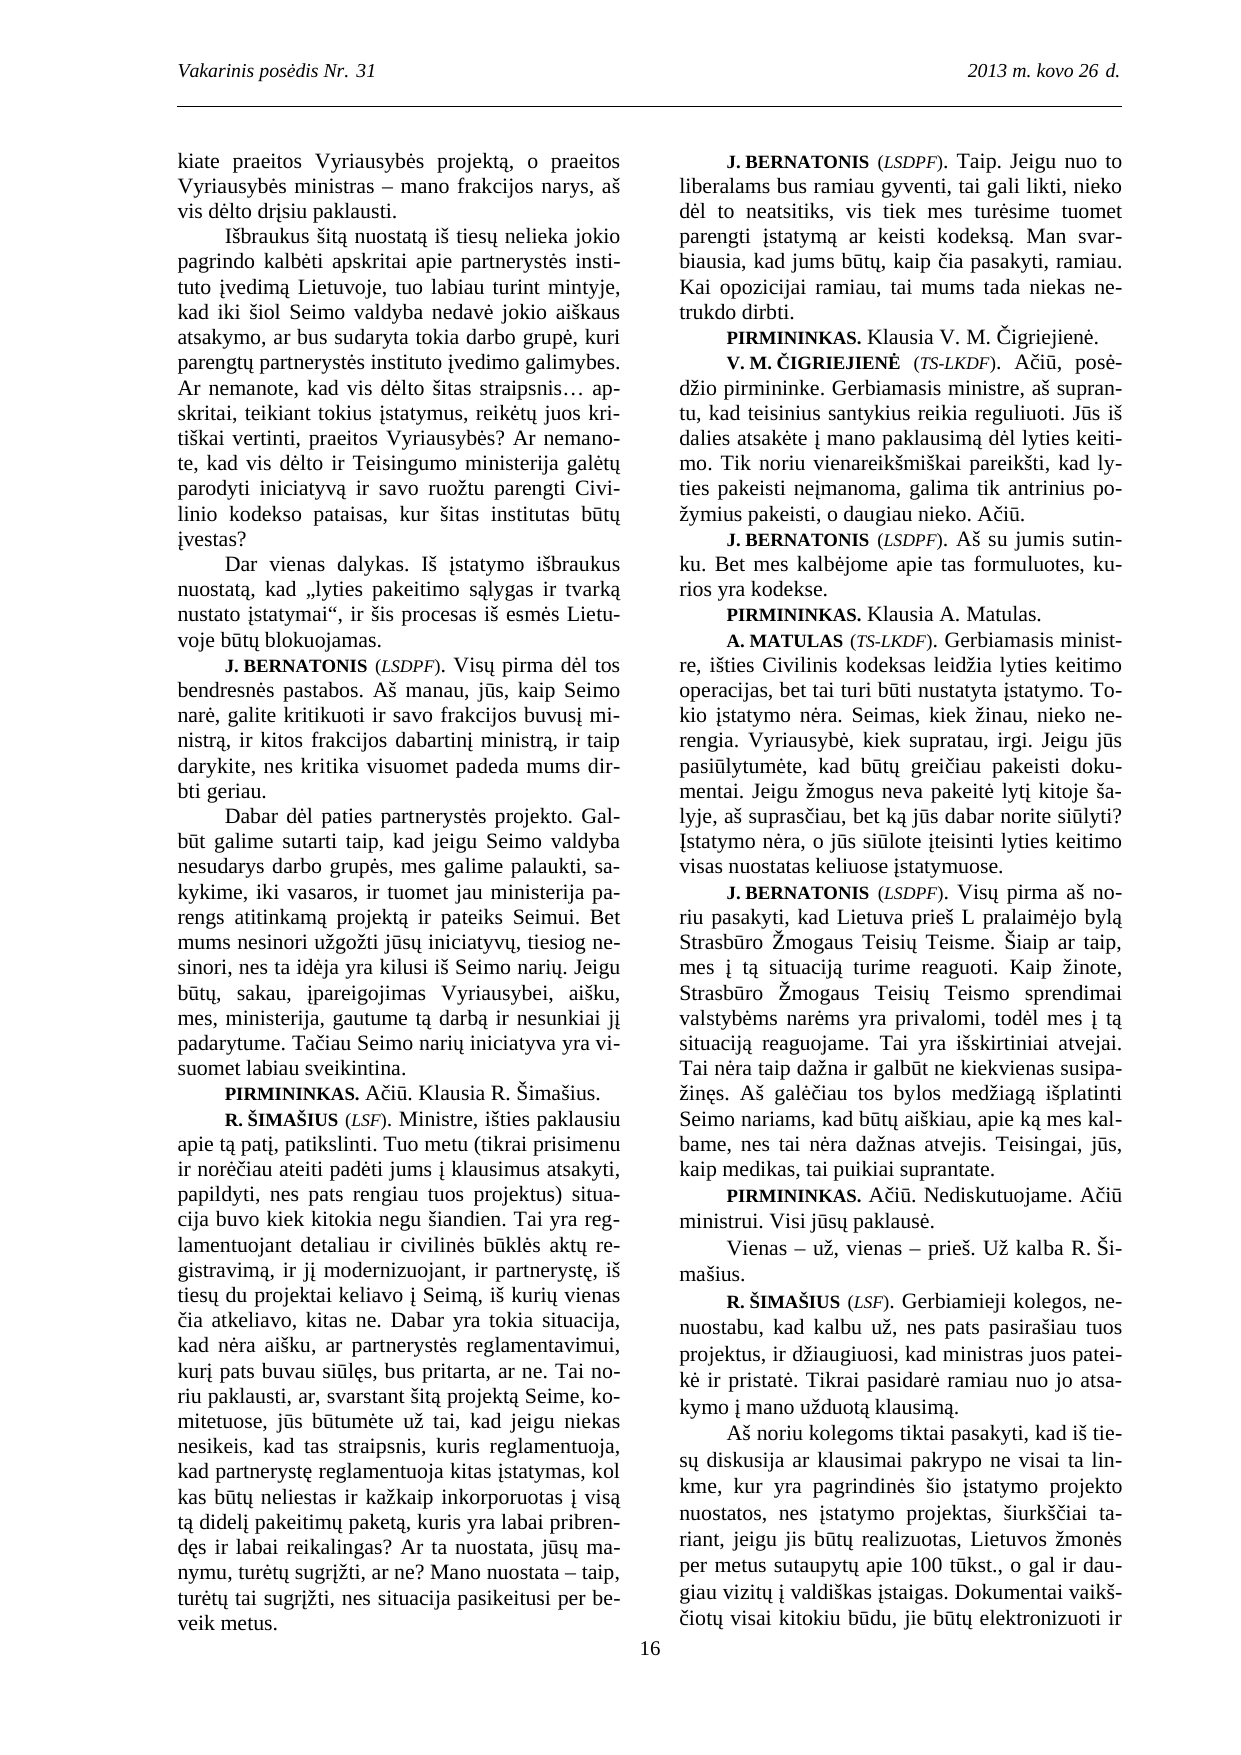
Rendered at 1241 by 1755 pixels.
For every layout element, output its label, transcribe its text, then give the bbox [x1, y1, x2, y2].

text R. ŠIMAŠIUS (LSF). Ger­bia­mie­ji ko­le­gos, ne­nuos­ta­bu, kad kal­bu už, nes pats pa­si­ra­šiau tuos pro­jek­tus, ir džiau­giuo­si, kad mi­nist­ras juos pa­tei­kė ir pri­sta­tė. Tik­rai pa­si­da­rė ra­miau nuo jo at­sa­ky­mo į ma­no už­duo­tą klau­si­mą. [679, 1287, 1122, 1419]
text Da­bar dėl pa­ties part­ne­rys­tės pro­jek­to. Gal­būt ga­li­me su­tar­ti taip, kad jei­gu Sei­mo val­dy­ba ne­su­da­rys dar­bo gru­pės, mes ga­li­me pa­lauk­ti, sa­ky­ki­me, iki va­sa­ros, ir tuo­met jau mi­nis­te­ri­ja pa­rengs ati­tin­ka­mą pro­jek­tą ir pa­teiks Sei­mui. Bet mums ne­si­no­ri už­gož­ti jū­sų ini­cia­ty­vų, tie­siog ne­si­no­ri, nes ta idė­ja yra ki­lu­si iš Sei­mo na­rių. Jei­gu bū­tų, sa­kau, įpa­rei­go­ji­mas Vy­riau­sy­bei, aiš­ku, mes, mi­nis­te­ri­ja, gau­tu­me tą dar­bą ir ne­sun­kiai jį pa­da­ry­tu­me. Ta­čiau Sei­mo na­rių ini­cia­ty­va yra vi­suo­met la­biau svei­kin­ti­na. [177, 803, 620, 1080]
text A. MATULAS (TS-LKDF). Ger­bia­ma­sis mi­nist­re, iš­ties Ci­vi­li­nis ko­dek­sas lei­džia ly­ties kei­ti­mo ope­ra­ci­jas, bet tai tu­ri bū­ti nu­sta­ty­ta įsta­ty­mo. To­kio įsta­ty­mo nė­ra. Sei­mas, kiek ži­nau, nie­ko ne­ren­gia. Vy­riau­sy­bė, kiek su­pra­tau, ir­gi. Jei­gu jūs pa­siū­ly­tu­mė­te, kad bū­tų grei­čiau pa­keis­ti do­ku­men­tai. Jei­gu žmo­gus ne­va pa­kei­tė ly­tį ki­to­je ša­ly­je, aš su­pras­čiau, bet ką jūs da­bar no­ri­te siū­ly­ti? Įsta­ty­mo nė­ra, o jūs siū­lo­te įtei­sin­ti ly­ties kei­ti­mo vi­sas nuo­sta­tas ke­liuo­se įsta­ty­muo­se. [679, 627, 1122, 879]
text V. M. ČIGRIEJIENĖ (TS-LKDF). Ačiū, po­sė­džio pir­mi­nin­ke. Ger­bia­ma­sis mi­nist­re, aš su­pran­tu, kad tei­si­nius san­ty­kius rei­kia re­gu­liuo­ti. Jūs iš da­lies at­sa­kė­te į ma­no pa­klau­si­mą dėl ly­ties kei­ti­mo. Tik no­riu vie­na­reikš­miš­kai pa­reikš­ti, kad ly­ties pa­keis­ti ne­įma­no­ma, ga­li­ma tik ant­ri­nius po­žy­mius pa­keis­ti, o dau­giau nie­ko. Ačiū. [679, 349, 1122, 526]
text Vie­nas – už, vie­nas – prieš. Už kal­ba R. Ši­ma­šius. [679, 1234, 1122, 1287]
text J. BERNATONIS (LSDPF). Vi­sų pir­ma dėl tos ben­dres­nės pa­sta­bos. Aš ma­nau, jūs, kaip Sei­mo na­rė, ga­li­te kri­ti­kuo­ti ir sa­vo frak­ci­jos bu­vu­sį mi­nist­rą, ir ki­tos frak­ci­jos da­bar­ti­nį mi­nist­rą, ir taip da­ry­ki­te, nes kri­ti­ka vi­suo­met pa­de­da mums dir­b­­ti ge­riau. [177, 652, 620, 803]
text J. BERNATONIS (LSDPF). Vi­sų pir­ma aš no­riu pa­sa­ky­ti, kad Lie­tu­va prieš L pra­lai­mė­jo by­lą Stras­bū­ro Žmo­gaus Tei­sių Teis­me. Šiaip ar taip, mes į tą si­tu­a­ci­ją tu­ri­me re­a­guo­ti. Kaip ži­no­te, Stra­s­bū­ro Žmo­gaus Tei­sių Teis­mo spren­di­mai val­s­ty­bėms na­rėms yra pri­va­lo­mi, to­dėl mes į tą si­tu­a­ci­ją re­a­guo­ja­me. Tai yra iš­skir­ti­niai at­ve­jai. Tai nė­ra taip daž­na ir gal­būt ne kiek­vie­nas su­si­pa­ži­nęs. Aš ga­lė­čiau tos by­los me­džia­gą iš­pla­tin­ti Sei­mo na­riams, kad bū­tų aiš­kiau, apie ką mes kal­ba­me, nes tai nė­ra daž­nas at­ve­jis. Tei­sin­gai, jūs, kaip me­di­kas, tai pui­kiai su­pran­ta­te. [679, 879, 1122, 1181]
text PIRMININKAS. Klau­sia V. M. Čig­rie­jie­nė. [679, 324, 1122, 349]
text Iš­brau­kus ši­tą nuo­sta­tą iš tie­sų ne­lie­ka jo­kio pa­grin­do kal­bė­ti ap­skri­tai apie part­ne­rys­tės ins­ti­tu­to įve­di­mą Lie­tu­vo­je, tuo la­biau tu­rint min­ty­je, kad iki šiol Sei­mo val­dy­ba ne­da­vė jo­kio aiš­kaus at­sa­ky­mo, ar bus su­da­ry­ta to­kia dar­bo gru­pė, ku­ri pa­reng­tų part­ne­rys­tės ins­ti­tu­to įve­di­mo ga­li­my­bes. Ar ne­ma­no­te, kad vis dėl­to ši­tas straips­nis… ap­skri­tai, tei­kiant to­kius įsta­ty­mus, rei­kė­tų juos kri­tiš­kai ver­tin­ti, pra­ei­tos Vy­riau­sy­bės? Ar ne­ma­no­te, kad vis dėl­to ir Tei­sin­gu­mo mi­nis­te­ri­ja ga­lė­tų pa­ro­dy­ti ini­cia­ty­vą ir sa­vo ruož­tu pa­reng­ti Ci­vi­linio ko­dek­so pa­tai­sas, kur ši­tas ins­ti­tu­tas bū­tų įves­tas? [177, 223, 620, 551]
text J. BERNATONIS (LSDPF). Aš su ju­mis su­tin­ku. Bet mes kal­bė­jo­me apie tas for­mu­luo­tes, ku­rios yra ko­dek­se. [679, 526, 1122, 601]
text Dar vie­nas da­ly­kas. Iš įsta­ty­mo iš­brau­kus nuo­sta­tą, kad „ly­ties pa­kei­ti­mo są­ly­gas ir tvar­ką nu­sta­to įsta­ty­mai“, ir šis pro­ce­sas iš es­mės Lie­tu­vo­je bū­tų blo­kuo­ja­mas. [177, 551, 620, 652]
text Aš no­riu ko­le­goms tik­tai pa­sa­ky­ti, kad iš tie­sų dis­ku­si­ja ar klau­si­mai pa­kry­po ne vi­sai ta lin­kme, kur yra pa­grin­di­nės šio įsta­ty­mo pro­jek­to nuo­sta­tos, nes įsta­ty­mo pro­jek­tas, šiurkš­čiai ta­riant, jei­gu jis bū­tų re­a­li­zuo­tas, Lie­tu­vos žmo­nės per me­tus su­tau­py­tų apie 100 tūkst., o gal ir dau­giau vi­zi­tų į val­diš­kas įstai­gas. Do­ku­men­tai vaikš­čio­tų vi­sai ki­to­kiu bū­du, jie bū­tų elek­tro­ni­zuo­ti ir [679, 1419, 1122, 1631]
text J. BERNATONIS (LSDPF). Taip. Jei­gu nuo to li­be­ra­lams bus ra­miau gy­ven­ti, tai ga­li lik­ti, nie­ko dėl to ne­at­si­tiks, vis tiek mes tu­rė­si­me tuo­met pareng­ti įsta­ty­mą ar keis­ti ko­dek­są. Man svar­biausia, kad jums bū­tų, kaip čia pa­sa­ky­ti, ra­miau. Kai opo­zi­ci­jai ra­miau, tai mums ta­da nie­kas ne­truk­do dirb­ti. [679, 148, 1122, 324]
text kia­te pra­ei­tos Vy­riau­sy­bės pro­jek­tą, o pra­ei­tos Vy­riau­sy­bės mi­nist­ras – ma­no frak­ci­jos na­rys, aš vis dėl­to drį­siu pa­klaus­ti. [177, 148, 620, 223]
text PIRMININKAS. Ačiū. Ne­dis­ku­tuo­ja­me. Ačiū mi­nist­rui. Vi­si jū­sų pa­klau­sė. [679, 1181, 1122, 1234]
text PIRMININKAS. Klau­sia A. Ma­tu­las. [679, 601, 1122, 627]
text R. ŠIMAŠIUS (LSF). Mi­nist­re, iš­ties pa­klau­siu apie tą pa­tį, pa­tiks­lin­ti. Tuo me­tu (tik­rai pri­si­me­nu ir no­rė­čiau at­ei­ti pa­dė­ti jums į klau­si­mus at­sa­ky­ti, pa­pil­dy­ti, nes pats ren­giau tuos pro­jek­tus) si­tu­a­cija bu­vo kiek ki­to­kia ne­gu šian­dien. Tai yra reg­la­men­tuo­jant de­ta­liau ir ci­vi­li­nės būk­lės ak­tų re­gist­ra­vi­mą, ir jį mo­der­ni­zuo­jant, ir part­ne­rys­tę, iš tie­sų du pro­jek­tai ke­lia­vo į Sei­mą, iš ku­rių vie­nas čia at­ke­lia­vo, ki­tas ne. Da­bar yra to­kia si­tu­a­ci­ja, kad nė­ra aiš­ku, ar part­ne­rys­tės reg­la­men­ta­vi­mui, ku­rį pats bu­vau siū­lęs, bus pri­tar­ta, ar ne. Tai no­riu pa­klaus­ti, ar, svars­tant ši­tą pro­jek­tą Sei­me, ko­mi­te­tuo­se, jūs bū­tu­mė­te už tai, kad jei­gu nie­kas ne­si­keis, kad tas straips­nis, ku­ris reg­la­men­tuo­ja, kad part­ne­rys­tę reg­la­men­tuo­ja ki­tas įsta­ty­mas, kol kas bū­tų ne­lies­tas ir kaž­kaip in­kor­po­ruo­tas į vi­są tą di­de­lį pa­kei­ti­mų pa­ke­tą, ku­ris yra la­bai pri­bren­dęs ir la­bai rei­ka­lin­gas? Ar ta nuo­sta­ta, jū­sų ma­ny­mu, tu­rė­tų su­grįž­ti, ar ne? Ma­no nuo­sta­ta – taip, tu­rė­tų tai su­grįž­ti, nes si­tu­a­ci­ja pa­si­kei­tu­si per be­veik me­tus. [177, 1106, 620, 1635]
text PIRMININKAS. Ačiū. Klau­sia R. Ši­ma­šius. [177, 1080, 620, 1106]
